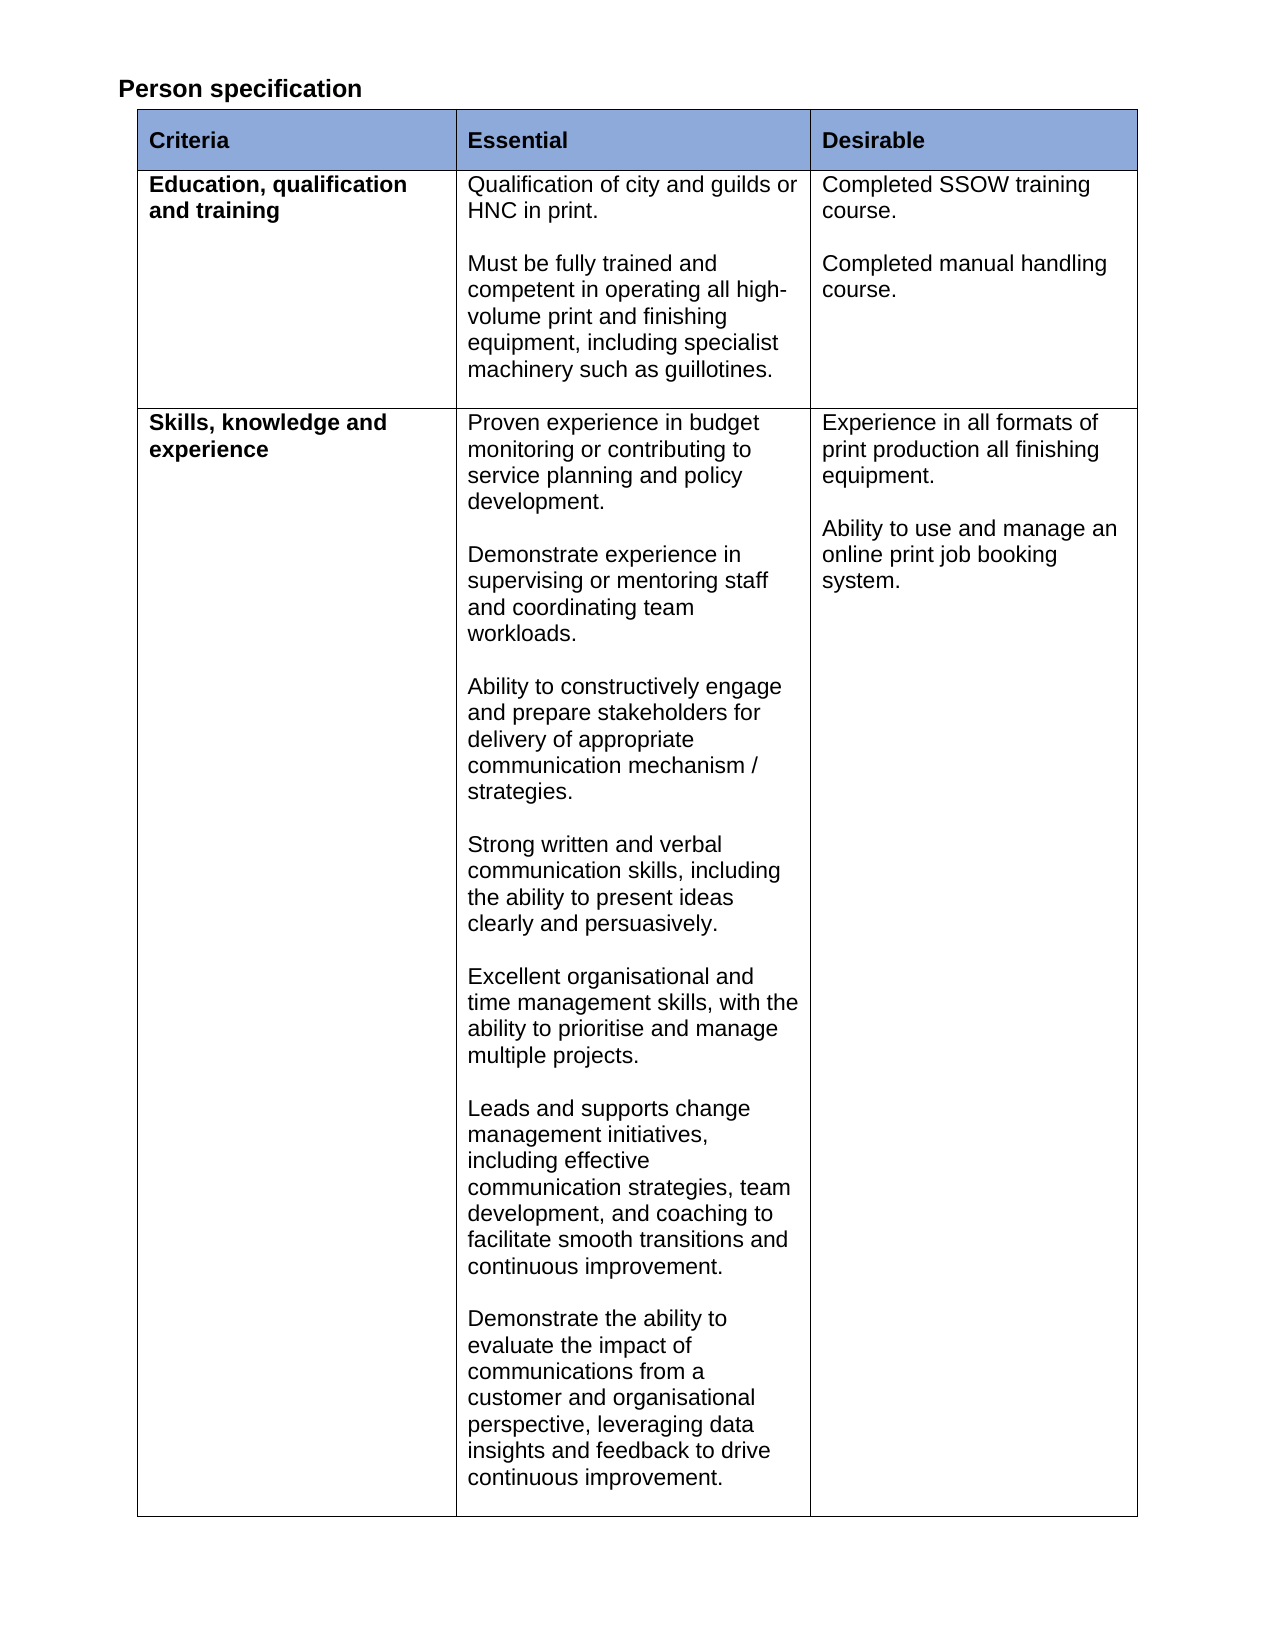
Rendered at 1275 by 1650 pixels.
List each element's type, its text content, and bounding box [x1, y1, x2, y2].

table_cell Education, qualification and training [138, 171, 456, 408]
subtitle Person specification [118, 74, 1157, 103]
table_cell Completed SSOW training course. Completed manual handling course. [811, 171, 1137, 408]
table_header Desirable [811, 110, 1137, 170]
table_header Essential [457, 110, 810, 170]
table_cell Qualification of city and guilds or HNC in print. Must be fully trained and competent in operating all high-volume print and finishing equipment, including specialist machinery such as guillotines. [457, 171, 810, 408]
table_header Criteria [138, 110, 456, 170]
table_cell Skills, knowledge and experience [138, 409, 456, 1516]
table_cell Proven experience in budget monitoring or contributing to service planning and policy development. Demonstrate experience in supervising or mentoring staff and coordinating team workloads. Ability to constructively engage and prepare stakeholders for delivery of appropriate communication mechanism / strategies. Strong written and verbal communication skills, including the ability to present ideas clearly and persuasively. Excellent organisational and time management skills, with the ability to prioritise and manage multiple projects. Leads and supports change management initiatives, including effective communication strategies, team development, and coaching to facilitate smooth transitions and continuous improvement. Demonstrate the ability to evaluate the impact of communications from a customer and organisational perspective, leveraging data insights and feedback to drive continuous improvement. [457, 409, 810, 1516]
table_cell Experience in all formats of print production all finishing equipment. Ability to use and manage an online print job booking system. [811, 409, 1137, 1516]
